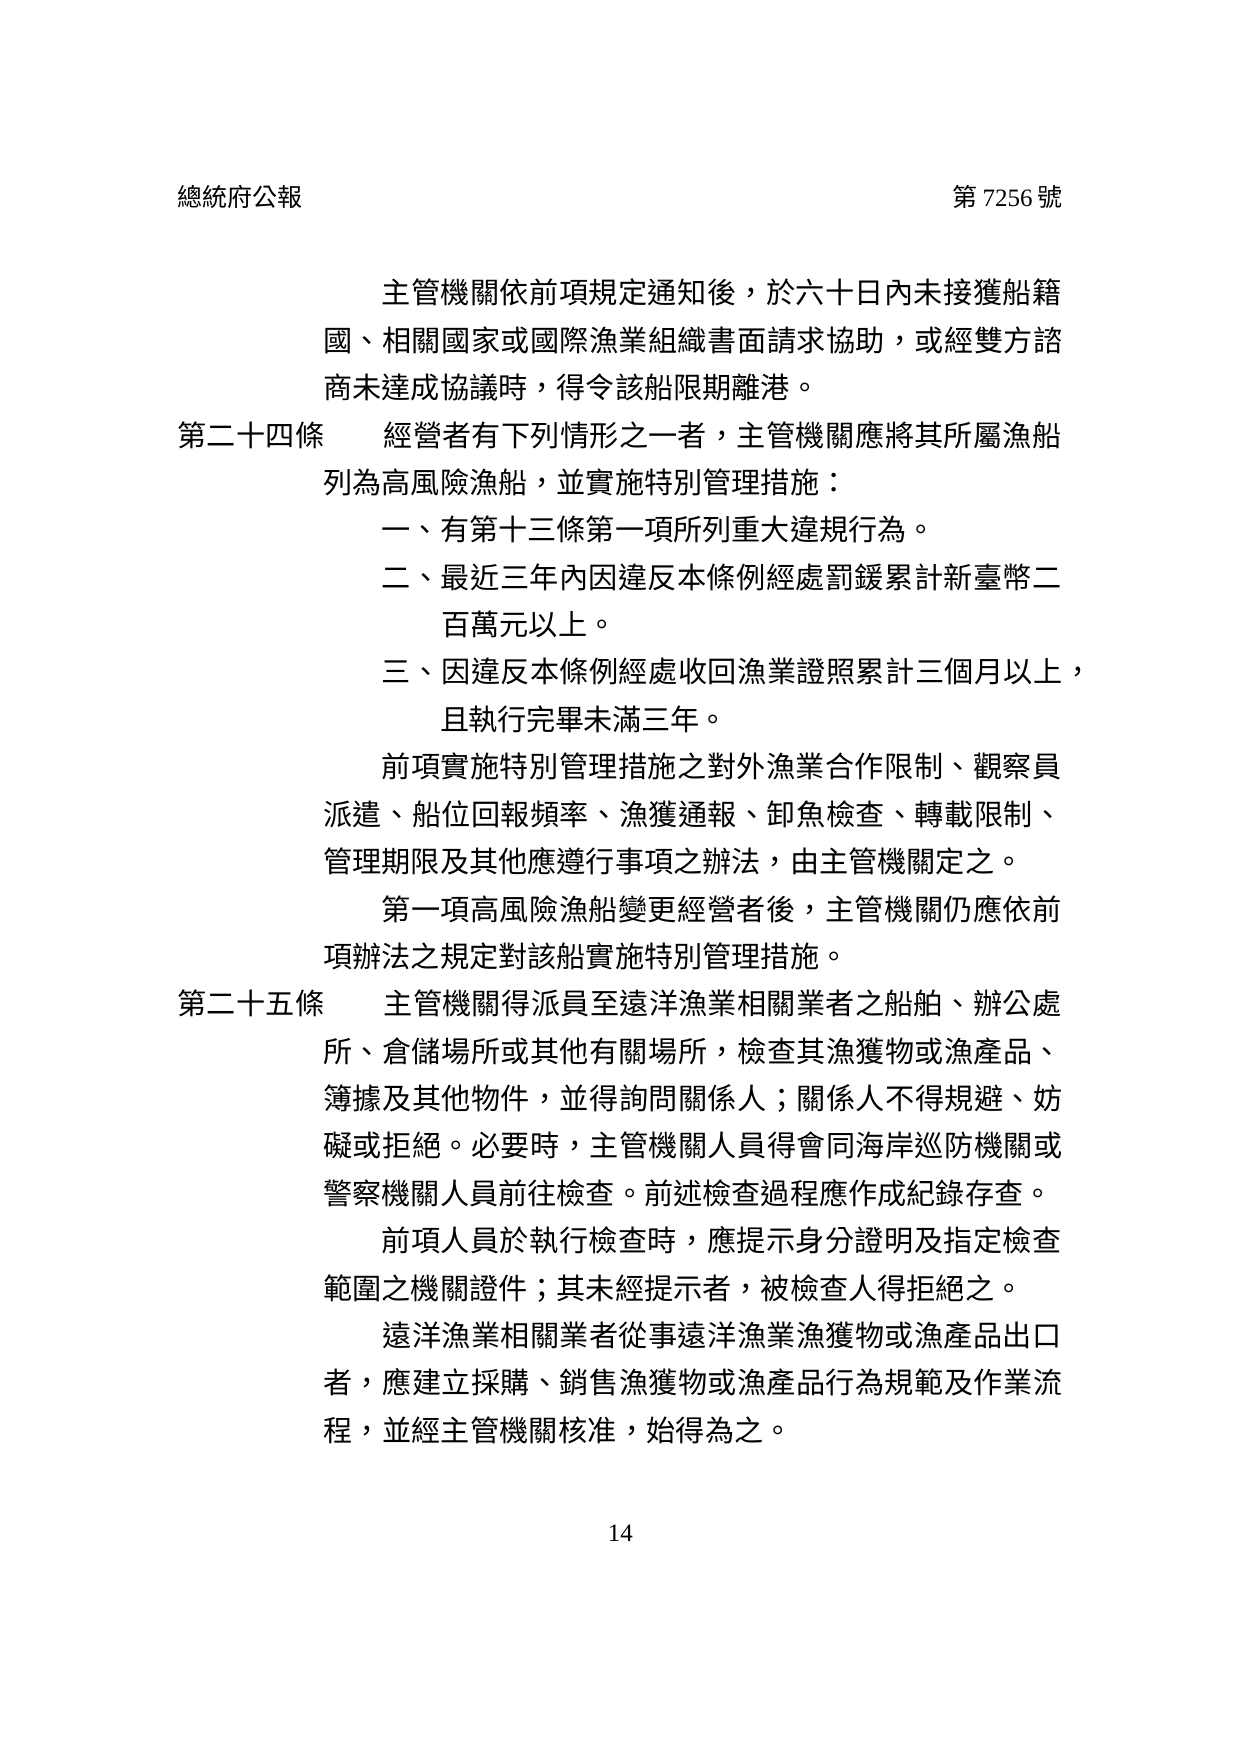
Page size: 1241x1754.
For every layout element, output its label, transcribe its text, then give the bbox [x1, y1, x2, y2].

text 第二十四條 經營者有下列情形之一者，主管機關應將其所屬漁船列為高風險漁船，並實施特別管理措施： [177, 408, 1063, 503]
text 第二十五條 主管機關得派員至遠洋漁業相關業者之船舶、辦公處所、倉儲場所或其他有關場所，檢查其漁獲物或漁產品、簿據及其他物件，並得詢問關係人；關係人不得規避、妨礙或拒絕。必要時，主管機關人員得會同海岸巡防機關或警察機關人員前往檢查。前述檢查過程應作成紀錄存查。 [177, 977, 1063, 1214]
text 前項人員於執行檢查時，應提示身分證明及指定檢查範圍之機關證件；其未經提示者，被檢查人得拒絕之。 [323, 1214, 1063, 1308]
text 前項實施特別管理措施之對外漁業合作限制、觀察員派遣、船位回報頻率、漁獲通報、卸魚檢查、轉載限制、管理期限及其他應遵行事項之辦法，由主管機關定之。 [323, 740, 1063, 882]
text 三、因違反本條例經處收回漁業證照累計三個月以上，且執行完畢未滿三年。 [381, 645, 1063, 740]
text 遠洋漁業相關業者從事遠洋漁業漁獲物或漁產品出口者，應建立採購、銷售漁獲物或漁產品行為規範及作業流程，並經主管機關核准，始得為之。 [323, 1308, 1063, 1451]
text 二、最近三年內因違反本條例經處罰鍰累計新臺幣二百萬元以上。 [381, 550, 1063, 645]
text 第一項高風險漁船變更經營者後，主管機關仍應依前項辦法之規定對該船實施特別管理措施。 [323, 882, 1063, 977]
text 一、有第十三條第一項所列重大違規行為。 [381, 503, 1063, 550]
text 主管機關依前項規定通知後，於六十日內未接獲船籍國、相關國家或國際漁業組織書面請求協助，或經雙方諮商未達成協議時，得令該船限期離港。 [323, 266, 1063, 408]
